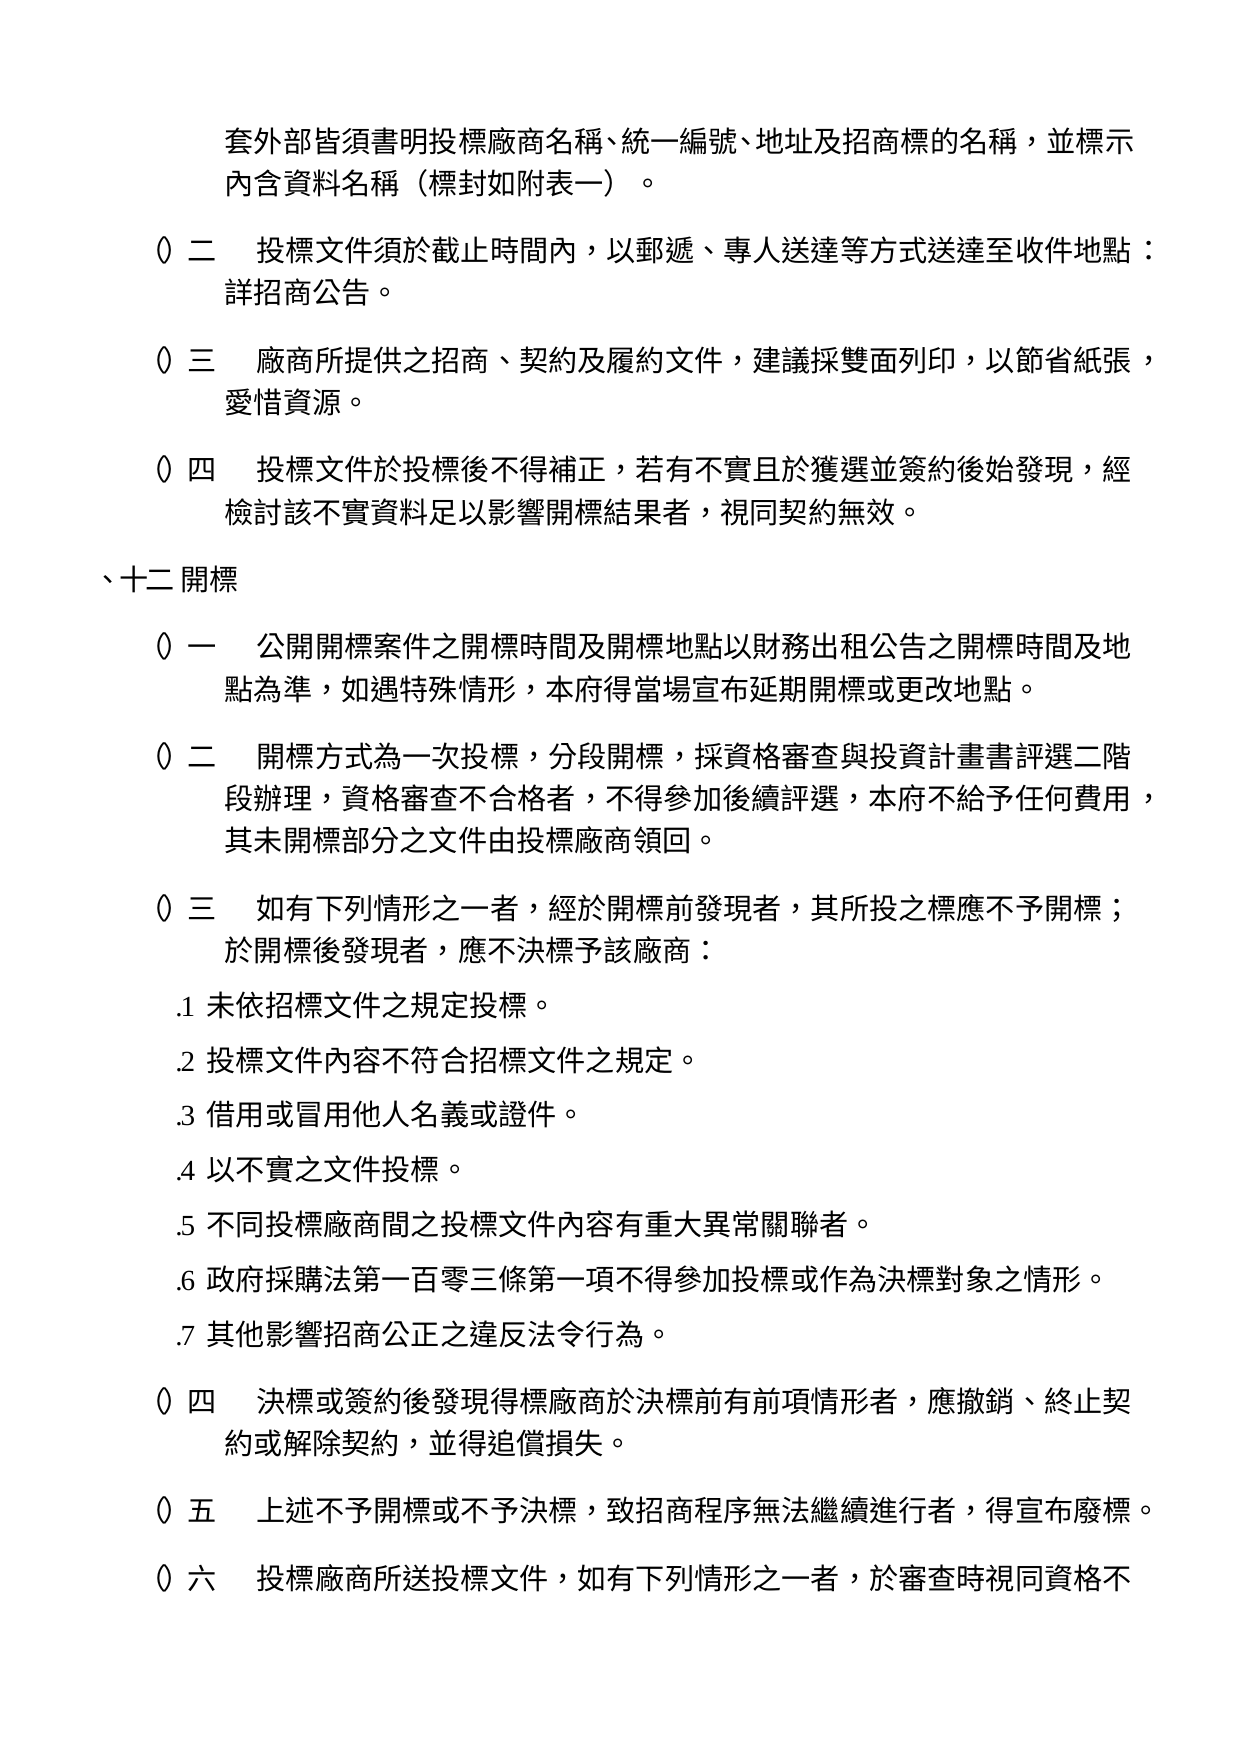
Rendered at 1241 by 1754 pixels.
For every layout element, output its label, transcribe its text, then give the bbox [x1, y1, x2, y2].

subtitle 上述不予開標或不予決標，致招商程序無法繼續進行者，得宣布廢標。 [224, 1488, 1134, 1530]
subtitle 不同投標廠商間之投標文件內容有重大異常關聯者。 [195, 1201, 1134, 1244]
subtitle 開標方式為一次投標，分段開標，採資格審查與投資計畫書評選二階段辦理，資格審查不合格者，不得參加後續評選，本府不給予任何費用，其未開標部分之文件由投標廠商領回。 [224, 733, 1134, 860]
subtitle 其他影響招商公正之違反法令行為。 [195, 1311, 1134, 1353]
subtitle 決標或簽約後發現得標廠商於決標前有前項情形者，應撤銷、終止契約或解除契約，並得追償損失。 [224, 1378, 1134, 1463]
subtitle 借用或冒用他人名義或證件。 [195, 1092, 1134, 1134]
subtitle 未依招標文件之規定投標。 [195, 982, 1134, 1024]
subtitle 投標文件於投標後不得補正，若有不實且於獲選並簽約後始發現，經檢討該不實資料足以影響開標結果者，視同契約無效。 [224, 447, 1134, 531]
subtitle 公開開標案件之開標時間及開標地點以財務出租公告之開標時間及地點為準，如遇特殊情形，本府得當場宣布延期開標或更改地點。 [224, 624, 1134, 708]
subtitle 以不實之文件投標。 [195, 1147, 1134, 1189]
subtitle 開標 [180, 556, 1118, 599]
subtitle 如有下列情形之一者，經於開標前發現者，其所投之標應不予開標；於開標後發現者，應不決標予該廠商： [224, 885, 1134, 970]
subtitle 投標廠商應依規定填妥（不得使用鉛筆）本招商文件所附之相關書表，連同資格標文件（詳本招商須知第十八）及應附文件（詳本招商須知第十九），並注意依填具及檢附資格文件之規定，密封後投標。所有內外封套外部皆須書明投標廠商名稱、統一編號、地址及招商標的名稱，並標示內含資料名稱（標封如附表一）。 [224, 118, 1134, 203]
subtitle 廠商所提供之招商、契約及履約文件，建議採雙面列印，以節省紙張，愛惜資源。 [224, 337, 1134, 422]
subtitle 投標文件內容不符合招標文件之規定。 [195, 1037, 1134, 1079]
subtitle 投標文件須於截止時間內，以郵遞、專人送達等方式送達至收件地點：詳招商公告。 [224, 228, 1134, 312]
subtitle 投標廠商所送投標文件，如有下列情形之一者，於審查時視同資格不 [224, 1555, 1134, 1597]
subtitle 政府採購法第一百零三條第一項不得參加投標或作為決標對象之情形。 [195, 1256, 1134, 1298]
